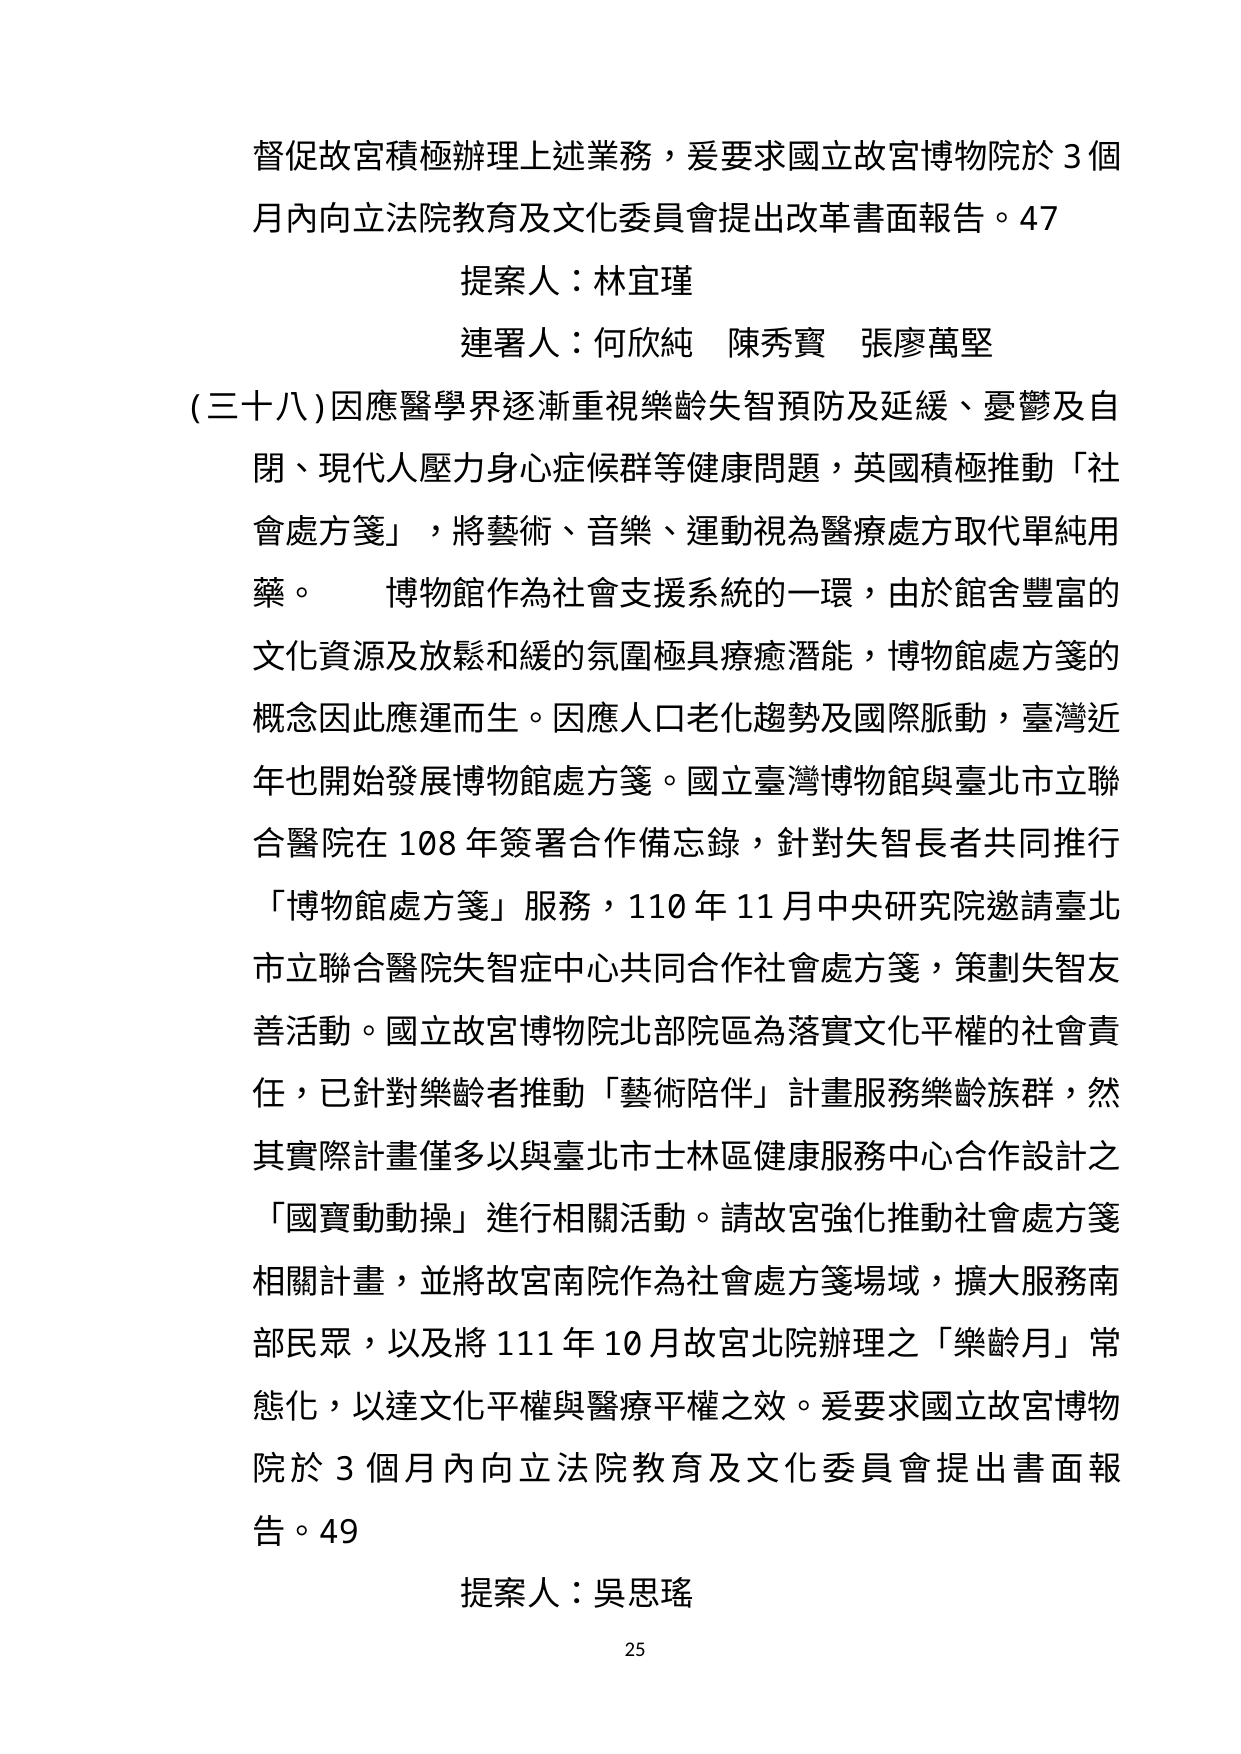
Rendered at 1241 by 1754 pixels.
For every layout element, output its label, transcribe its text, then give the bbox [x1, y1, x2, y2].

text (三十八)因應醫學界逐漸重視樂齡失智預防及延緩、憂鬱及自閉、現代人壓力身心症候群等健康問題，英國積極推動「社會處方箋」，將藝術、音樂、運動視為醫療處方取代單純用藥。 博物館作為社會支援系統的一環，由於館舍豐富的文化資源及放鬆和緩的氛圍極具療癒潛能，博物館處方箋的概念因此應運而生。因應人口老化趨勢及國際脈動，臺灣近年也開始發展博物館處方箋。國立臺灣博物館與臺北市立聯合醫院在108年簽署合作備忘錄，針對失智長者共同推行「博物館處方箋」服務，110年11月中央研究院邀請臺北市立聯合醫院失智症中心共同合作社會處方箋，策劃失智友善活動。國立故宮博物院北部院區為落實文化平權的社會責任，已針對樂齡者推動「藝術陪伴」計畫服務樂齡族群，然其實際計畫僅多以與臺北市士林區健康服務中心合作設計之「國寶動動操」進行相關活動。請故宮強化推動社會處方箋相關計畫，並將故宮南院作為社會處方箋場域，擴大服務南部民眾，以及將111年10月故宮北院辦理之「樂齡月」常態化，以達文化平權與醫療平權之效。爰要求國立故宮博物院於3個月內向立法院教育及文化委員會提出書面報告。49 [185, 362, 1122, 1550]
text 督促故宮積極辦理上述業務，爰要求國立故宮博物院於3個月內向立法院教育及文化委員會提出改革書面報告。47 [185, 112, 1122, 237]
text 提案人：吳思瑤 [460, 1550, 1122, 1612]
text 連署人：何欣純 陳秀寳 張廖萬堅 [460, 300, 1122, 362]
text 提案人：林宜瑾 [460, 237, 1122, 300]
